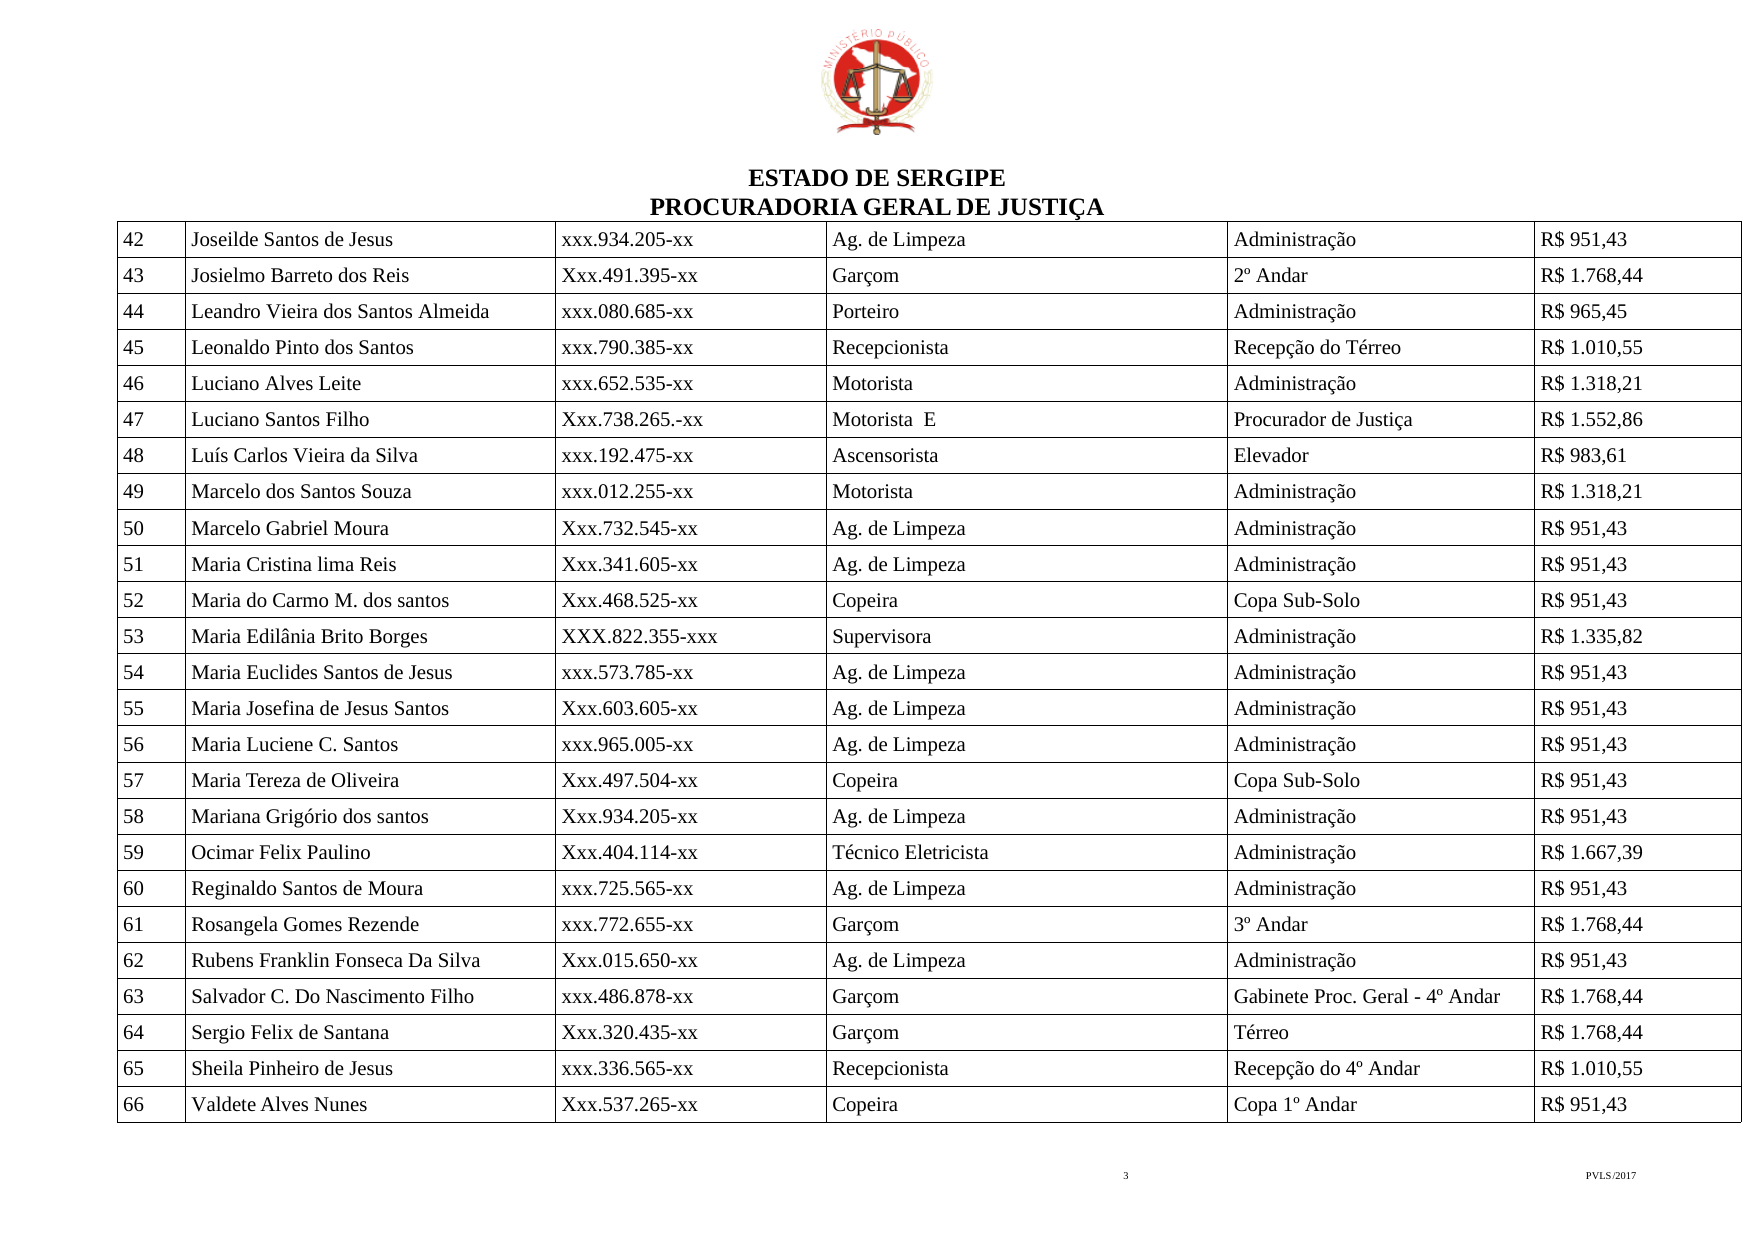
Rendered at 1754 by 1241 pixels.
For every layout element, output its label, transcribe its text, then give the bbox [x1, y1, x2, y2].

table_cell Leandro Vieira dos Santos Almeida [186, 294, 555, 329]
table_cell Josielmo Barreto dos Reis [186, 258, 555, 293]
table_cell Xxx.468.525-xx [556, 582, 826, 617]
table_cell 49 [118, 474, 185, 509]
table_cell R$ 951,43 [1535, 690, 1741, 725]
table_cell 43 [118, 258, 185, 293]
table_cell Térreo [1228, 1015, 1534, 1050]
table_cell R$ 951,43 [1535, 943, 1741, 978]
table_cell R$ 965,45 [1535, 294, 1741, 329]
table_cell Administração [1228, 799, 1534, 833]
table_cell 42 [118, 222, 185, 257]
table_cell Motorista E [827, 402, 1227, 437]
table_cell Rosangela Gomes Rezende [186, 907, 555, 942]
table_cell Recepcionista [827, 1051, 1227, 1086]
table_cell Sergio Felix de Santana [186, 1015, 555, 1050]
table_cell Xxx.934.205-xx [556, 799, 826, 833]
table_cell Xxx.537.265-xx [556, 1087, 826, 1122]
table_cell Recepção do Térreo [1228, 330, 1534, 365]
table_cell R$ 951,43 [1535, 1087, 1741, 1122]
table_cell Ag. de Limpeza [827, 690, 1227, 725]
table_cell R$ 951,43 [1535, 222, 1741, 257]
table_cell Ag. de Limpeza [827, 654, 1227, 689]
table_cell Ocimar Felix Paulino [186, 835, 555, 869]
table_cell Maria Josefina de Jesus Santos [186, 690, 555, 725]
table_cell 57 [118, 763, 185, 797]
table_cell Copeira [827, 763, 1227, 797]
table_cell xxx.965.005-xx [556, 726, 826, 761]
table_cell Técnico Eletricista [827, 835, 1227, 869]
table_cell Elevador [1228, 438, 1534, 473]
table_cell Garçom [827, 907, 1227, 942]
table_cell xxx.725.565-xx [556, 871, 826, 906]
table_cell Sheila Pinheiro de Jesus [186, 1051, 555, 1086]
table_cell Ag. de Limpeza [827, 726, 1227, 761]
table_cell Luís Carlos Vieira da Silva [186, 438, 555, 473]
table_cell Garçom [827, 979, 1227, 1014]
table_cell Maria Edilânia Brito Borges [186, 618, 555, 653]
table_cell 65 [118, 1051, 185, 1086]
table_cell Maria Euclides Santos de Jesus [186, 654, 555, 689]
table_cell R$ 983,61 [1535, 438, 1741, 473]
table_cell Ag. de Limpeza [827, 510, 1227, 545]
table_cell 62 [118, 943, 185, 978]
table_cell Xxx.341.605-xx [556, 546, 826, 581]
table_cell Copeira [827, 1087, 1227, 1122]
table_cell Ascensorista [827, 438, 1227, 473]
table_cell 46 [118, 366, 185, 401]
table_cell 47 [118, 402, 185, 437]
table_cell 59 [118, 835, 185, 869]
table_cell R$ 951,43 [1535, 799, 1741, 833]
table_cell 53 [118, 618, 185, 653]
table_cell xxx.012.255-xx [556, 474, 826, 509]
table_cell 50 [118, 510, 185, 545]
table_cell Xxx.738.265.-xx [556, 402, 826, 437]
table_cell Xxx.603.605-xx [556, 690, 826, 725]
table_cell Mariana Grigório dos santos [186, 799, 555, 833]
table_cell Administração [1228, 835, 1534, 869]
table_cell 45 [118, 330, 185, 365]
table_cell xxx.486.878-xx [556, 979, 826, 1014]
table_cell Administração [1228, 294, 1534, 329]
table_cell xxx.652.535-xx [556, 366, 826, 401]
table_cell Rubens Franklin Fonseca Da Silva [186, 943, 555, 978]
table_cell Recepção do 4º Andar [1228, 1051, 1534, 1086]
table_cell Procurador de Justiça [1228, 402, 1534, 437]
table_cell 54 [118, 654, 185, 689]
table_cell xxx.573.785-xx [556, 654, 826, 689]
table_cell R$ 951,43 [1535, 582, 1741, 617]
table_cell Luciano Santos Filho [186, 402, 555, 437]
table_cell Ag. de Limpeza [827, 871, 1227, 906]
table_cell Xxx.015.650-xx [556, 943, 826, 978]
table_cell Administração [1228, 654, 1534, 689]
table_cell R$ 1.335,82 [1535, 618, 1741, 653]
table_cell 58 [118, 799, 185, 833]
table_cell Gabinete Proc. Geral - 4º Andar [1228, 979, 1534, 1014]
table_cell Marcelo Gabriel Moura [186, 510, 555, 545]
table_cell XXX.822.355-xxx [556, 618, 826, 653]
table_cell 64 [118, 1015, 185, 1050]
table_cell Administração [1228, 546, 1534, 581]
table_cell Garçom [827, 1015, 1227, 1050]
table_cell 66 [118, 1087, 185, 1122]
table_cell 51 [118, 546, 185, 581]
table_cell Maria Luciene C. Santos [186, 726, 555, 761]
table_cell R$ 1.667,39 [1535, 835, 1741, 869]
table_cell 52 [118, 582, 185, 617]
table_cell Administração [1228, 222, 1534, 257]
table_cell R$ 951,43 [1535, 654, 1741, 689]
table_cell xxx.192.475-xx [556, 438, 826, 473]
table_cell 48 [118, 438, 185, 473]
table_cell R$ 951,43 [1535, 510, 1741, 545]
table_cell Reginaldo Santos de Moura [186, 871, 555, 906]
table_cell R$ 951,43 [1535, 546, 1741, 581]
table_cell R$ 1.010,55 [1535, 1051, 1741, 1086]
table_cell Maria Cristina lima Reis [186, 546, 555, 581]
table_cell Joseilde Santos de Jesus [186, 222, 555, 257]
table_cell Valdete Alves Nunes [186, 1087, 555, 1122]
table_cell Supervisora [827, 618, 1227, 653]
table_cell Marcelo dos Santos Souza [186, 474, 555, 509]
table_cell Copa 1º Andar [1228, 1087, 1534, 1122]
table_cell Xxx.404.114-xx [556, 835, 826, 869]
table_cell 44 [118, 294, 185, 329]
table_cell Motorista [827, 474, 1227, 509]
table_cell Copa Sub-Solo [1228, 763, 1534, 797]
table_cell Luciano Alves Leite [186, 366, 555, 401]
table_cell R$ 951,43 [1535, 726, 1741, 761]
table_cell Porteiro [827, 294, 1227, 329]
table_cell R$ 1.318,21 [1535, 366, 1741, 401]
table_cell R$ 951,43 [1535, 871, 1741, 906]
table_cell 61 [118, 907, 185, 942]
table_cell Xxx.491.395-xx [556, 258, 826, 293]
table_cell Ag. de Limpeza [827, 546, 1227, 581]
table_cell Garçom [827, 258, 1227, 293]
table_cell Administração [1228, 510, 1534, 545]
table_cell Xxx.732.545-xx [556, 510, 826, 545]
table_cell 56 [118, 726, 185, 761]
table_cell Xxx.497.504-xx [556, 763, 826, 797]
table_cell Copeira [827, 582, 1227, 617]
table_cell xxx.772.655-xx [556, 907, 826, 942]
table_cell Leonaldo Pinto dos Santos [186, 330, 555, 365]
table_cell Maria do Carmo M. dos santos [186, 582, 555, 617]
table_cell 55 [118, 690, 185, 725]
table_cell 3º Andar [1228, 907, 1534, 942]
table_cell Ag. de Limpeza [827, 222, 1227, 257]
table_cell Ag. de Limpeza [827, 799, 1227, 833]
table_cell Maria Tereza de Oliveira [186, 763, 555, 797]
table_cell R$ 951,43 [1535, 763, 1741, 797]
table_cell R$ 1.768,44 [1535, 907, 1741, 942]
table_cell Administração [1228, 366, 1534, 401]
table_cell R$ 1.318,21 [1535, 474, 1741, 509]
table_cell 63 [118, 979, 185, 1014]
table_cell Ag. de Limpeza [827, 943, 1227, 978]
table_cell R$ 1.768,44 [1535, 1015, 1741, 1050]
table_cell xxx.336.565-xx [556, 1051, 826, 1086]
table_cell Administração [1228, 618, 1534, 653]
table_cell Administração [1228, 726, 1534, 761]
table_cell 60 [118, 871, 185, 906]
table_cell xxx.080.685-xx [556, 294, 826, 329]
table_cell xxx.790.385-xx [556, 330, 826, 365]
table_cell Administração [1228, 690, 1534, 725]
table_cell R$ 1.768,44 [1535, 979, 1741, 1014]
table_cell Salvador C. Do Nascimento Filho [186, 979, 555, 1014]
table_cell Administração [1228, 871, 1534, 906]
table_cell R$ 1.768,44 [1535, 258, 1741, 293]
table_cell Recepcionista [827, 330, 1227, 365]
table_cell Administração [1228, 943, 1534, 978]
table_cell R$ 1.552,86 [1535, 402, 1741, 437]
table_cell 2º Andar [1228, 258, 1534, 293]
table_cell Copa Sub-Solo [1228, 582, 1534, 617]
table_cell Administração [1228, 474, 1534, 509]
table_cell R$ 1.010,55 [1535, 330, 1741, 365]
table_cell Xxx.320.435-xx [556, 1015, 826, 1050]
table_cell xxx.934.205-xx [556, 222, 826, 257]
table_cell Motorista [827, 366, 1227, 401]
